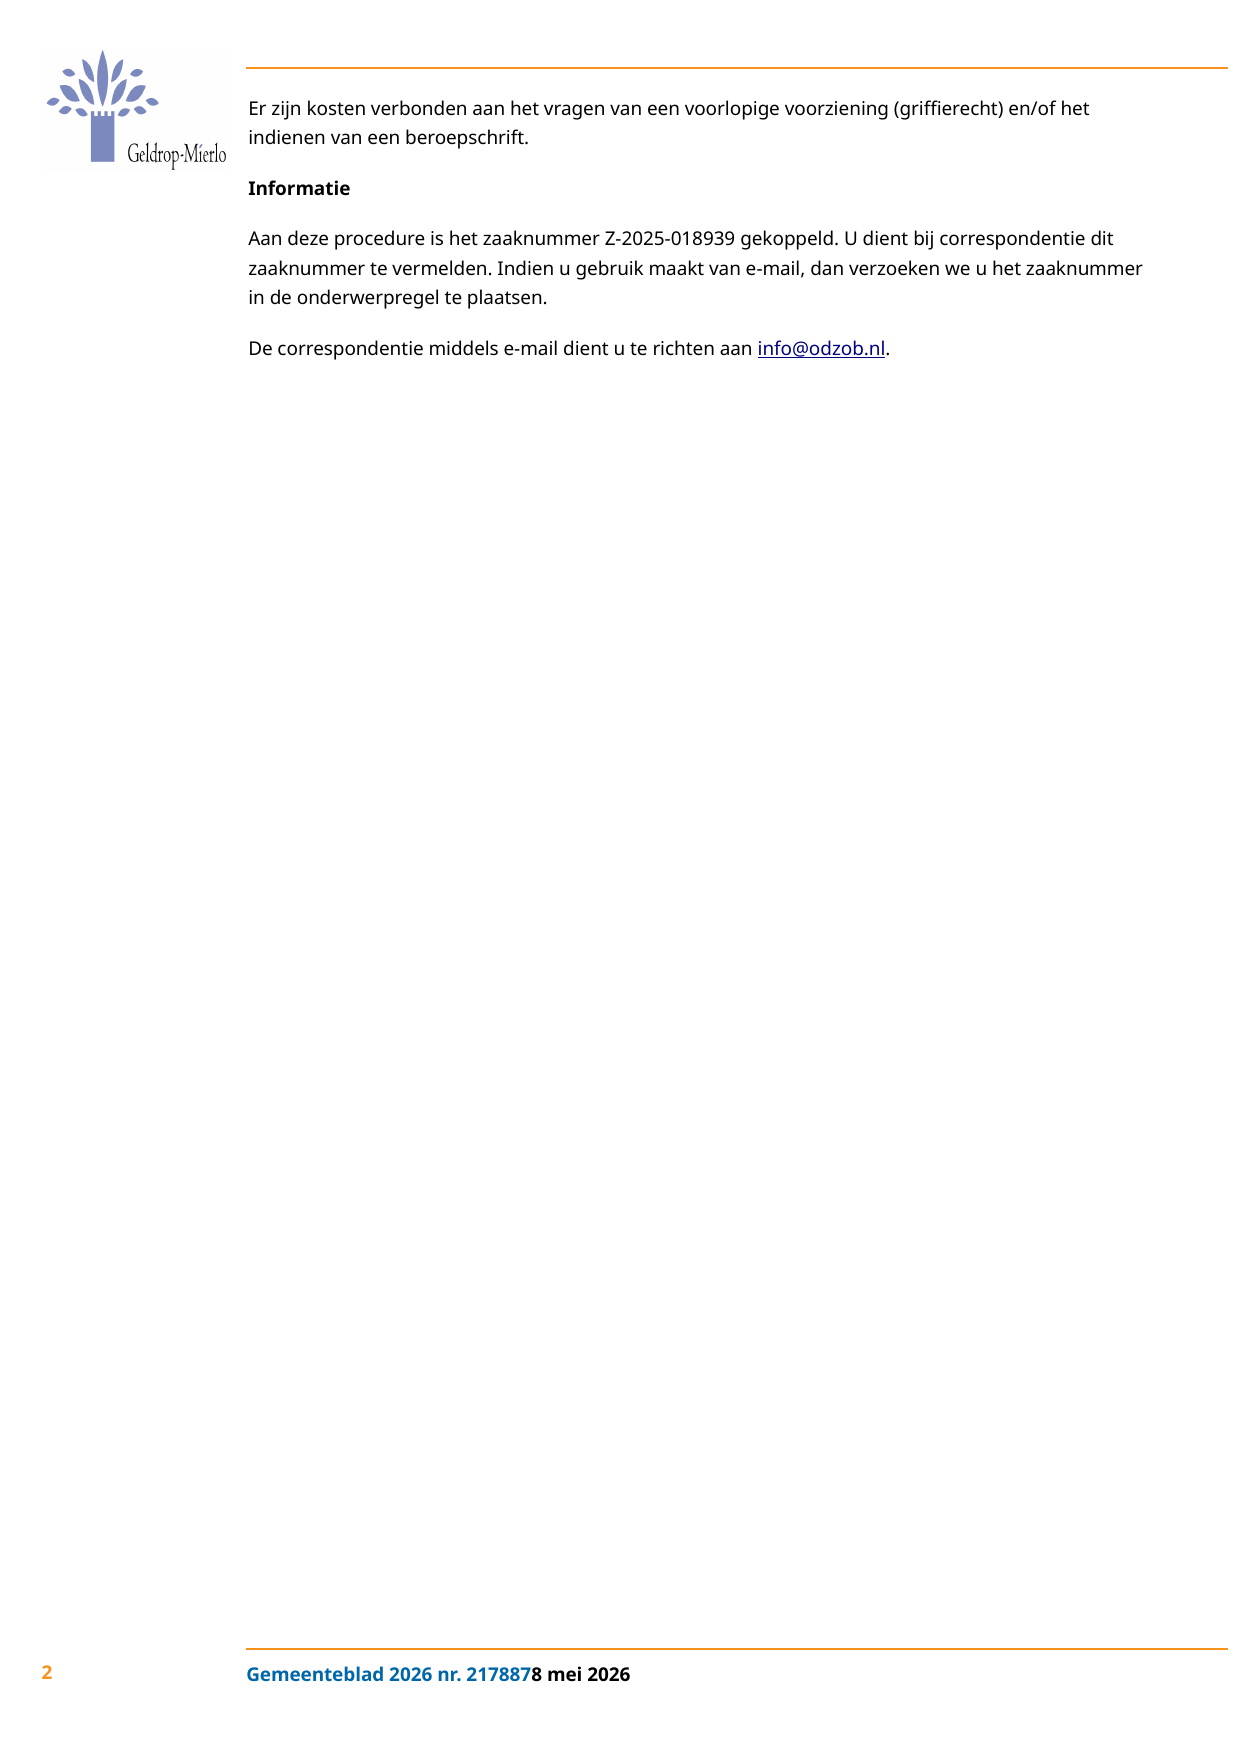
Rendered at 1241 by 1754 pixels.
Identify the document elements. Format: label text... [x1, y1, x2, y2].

text Aan deze procedure is het zaaknummer Z-2025-018939 gekoppeld. U dient bij correspondentie dit zaaknummer te vermelden. Indien u gebruik maakt van e-mail, dan verzoeken we u het zaaknummer in de onderwerpregel te plaatsen. [248, 225, 1152, 310]
picture [41, 47, 231, 172]
text Er zijn kosten verbonden aan het vragen van een voorlopige voorziening (griffierecht) en/of het indienen van een beroepschrift. [248, 95, 1152, 150]
text Informatie [248, 175, 1152, 201]
text De correspondentie middels e-mail dient u te richten aan info@odzob.nl. [248, 335, 1152, 361]
